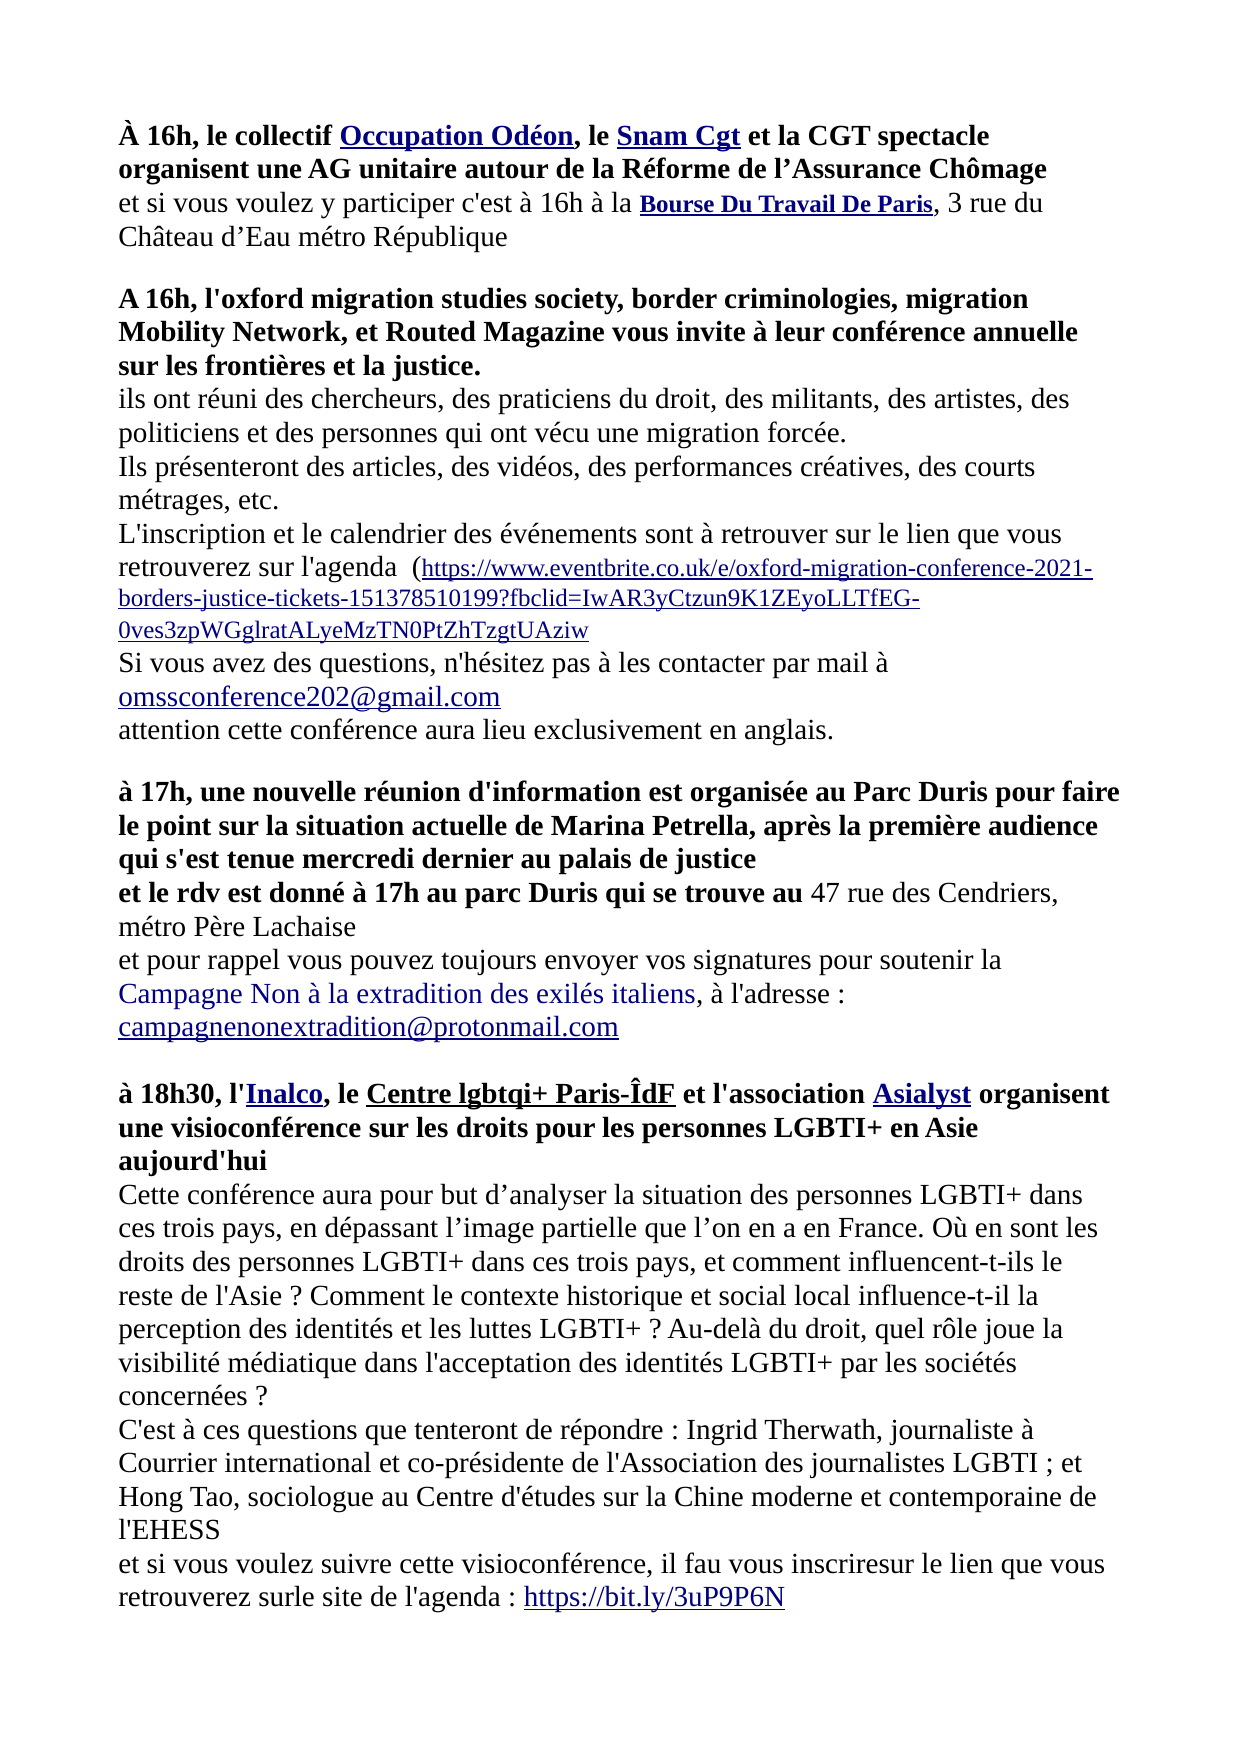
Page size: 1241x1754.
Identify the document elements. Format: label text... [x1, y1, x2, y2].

text à 17h, une nouvelle réunion d'information est organisée au Parc Duris pour faire le point sur la situation actuelle de Marina Petrella, après la première audience qui s'est tenue mercredi dernier au palais de justice [118, 774, 1122, 875]
text ils ont réuni des chercheurs, des praticiens du droit, des militants, des artistes, des politiciens et des personnes qui ont vécu une migration forcée. [118, 382, 1122, 449]
text et si vous voulez suivre cette visioconférence, il fau vous inscriresur le lien que vous retrouverez surle site de l'agenda : https://bit.ly/3uP9P6N [118, 1546, 1122, 1613]
text C'est à ces questions que tenteront de répondre : Ingrid Therwath, journaliste à Courrier international et co-présidente de l'Association des journalistes LGBTI ; et Hong Tao, sociologue au Centre d'études sur la Chine moderne et contemporaine de l'EHESS [118, 1412, 1122, 1546]
text A 16h, l'oxford migration studies society, border criminologies, migration Mobility Network, et Routed Magazine vous invite à leur conférence annuelle sur les frontières et la justice. [118, 281, 1122, 382]
text et le rdv est donné à 17h au parc Duris qui se trouve au 47 rue des Cendriers, métro Père Lachaise [118, 875, 1122, 942]
text attention cette conférence aura lieu exclusivement en anglais. [118, 712, 1122, 746]
text Si vous avez des questions, n'hésitez pas à les contacter par mail à omssconference202@gmail.com [118, 645, 1122, 712]
text Ils présenteront des articles, des vidéos, des performances créatives, des courts métrages, etc. [118, 449, 1122, 516]
text à 18h30, l'Inalco, le Centre lgbtqi+ Paris-ÎdF et l'association Asialyst organisent une visioconférence sur les droits pour les personnes LGBTI+ en Asie aujourd'hui [118, 1076, 1122, 1177]
text L'inscription et le calendrier des événements sont à retrouver sur le lien que vous retrouverez sur l'agenda (https://www.eventbrite.co.uk/e/oxford-migration-conference-2021-borders-justice-tickets-151378510199?fbclid=IwAR3yCtzun9K1ZEyoLLTfEG-0ves3zpWGglratALyeMzTN0PtZhTzgtUAziw [118, 516, 1122, 645]
text et pour rappel vous pouvez toujours envoyer vos signatures pour soutenir la [118, 942, 1122, 976]
text Campagne Non à la extradition des exilés italiens, à l'adresse : campagnenonextradition@protonmail.com [118, 976, 1122, 1043]
text et si vous voulez y participer c'est à 16h à la Bourse Du Travail De Paris, 3 rue du Château d’Eau métro République [118, 185, 1122, 252]
text Cette conférence aura pour but d’analyser la situation des personnes LGBTI+ dans ces trois pays, en dépassant l’image partielle que l’on en a en France. Où en sont les droits des personnes LGBTI+ dans ces trois pays, et comment influencent-t-ils le reste de l'Asie ? Comment le contexte historique et social local influence-t-il la perception des identités et les luttes LGBTI+ ? Au-delà du droit, quel rôle joue la visibilité médiatique dans l'acceptation des identités LGBTI+ par les sociétés concernées ? [118, 1177, 1122, 1412]
text À 16h, le collectif Occupation Odéon, le Snam Cgt et la CGT spectacle organisent une AG unitaire autour de la Réforme de l’Assurance Chômage [118, 118, 1122, 185]
